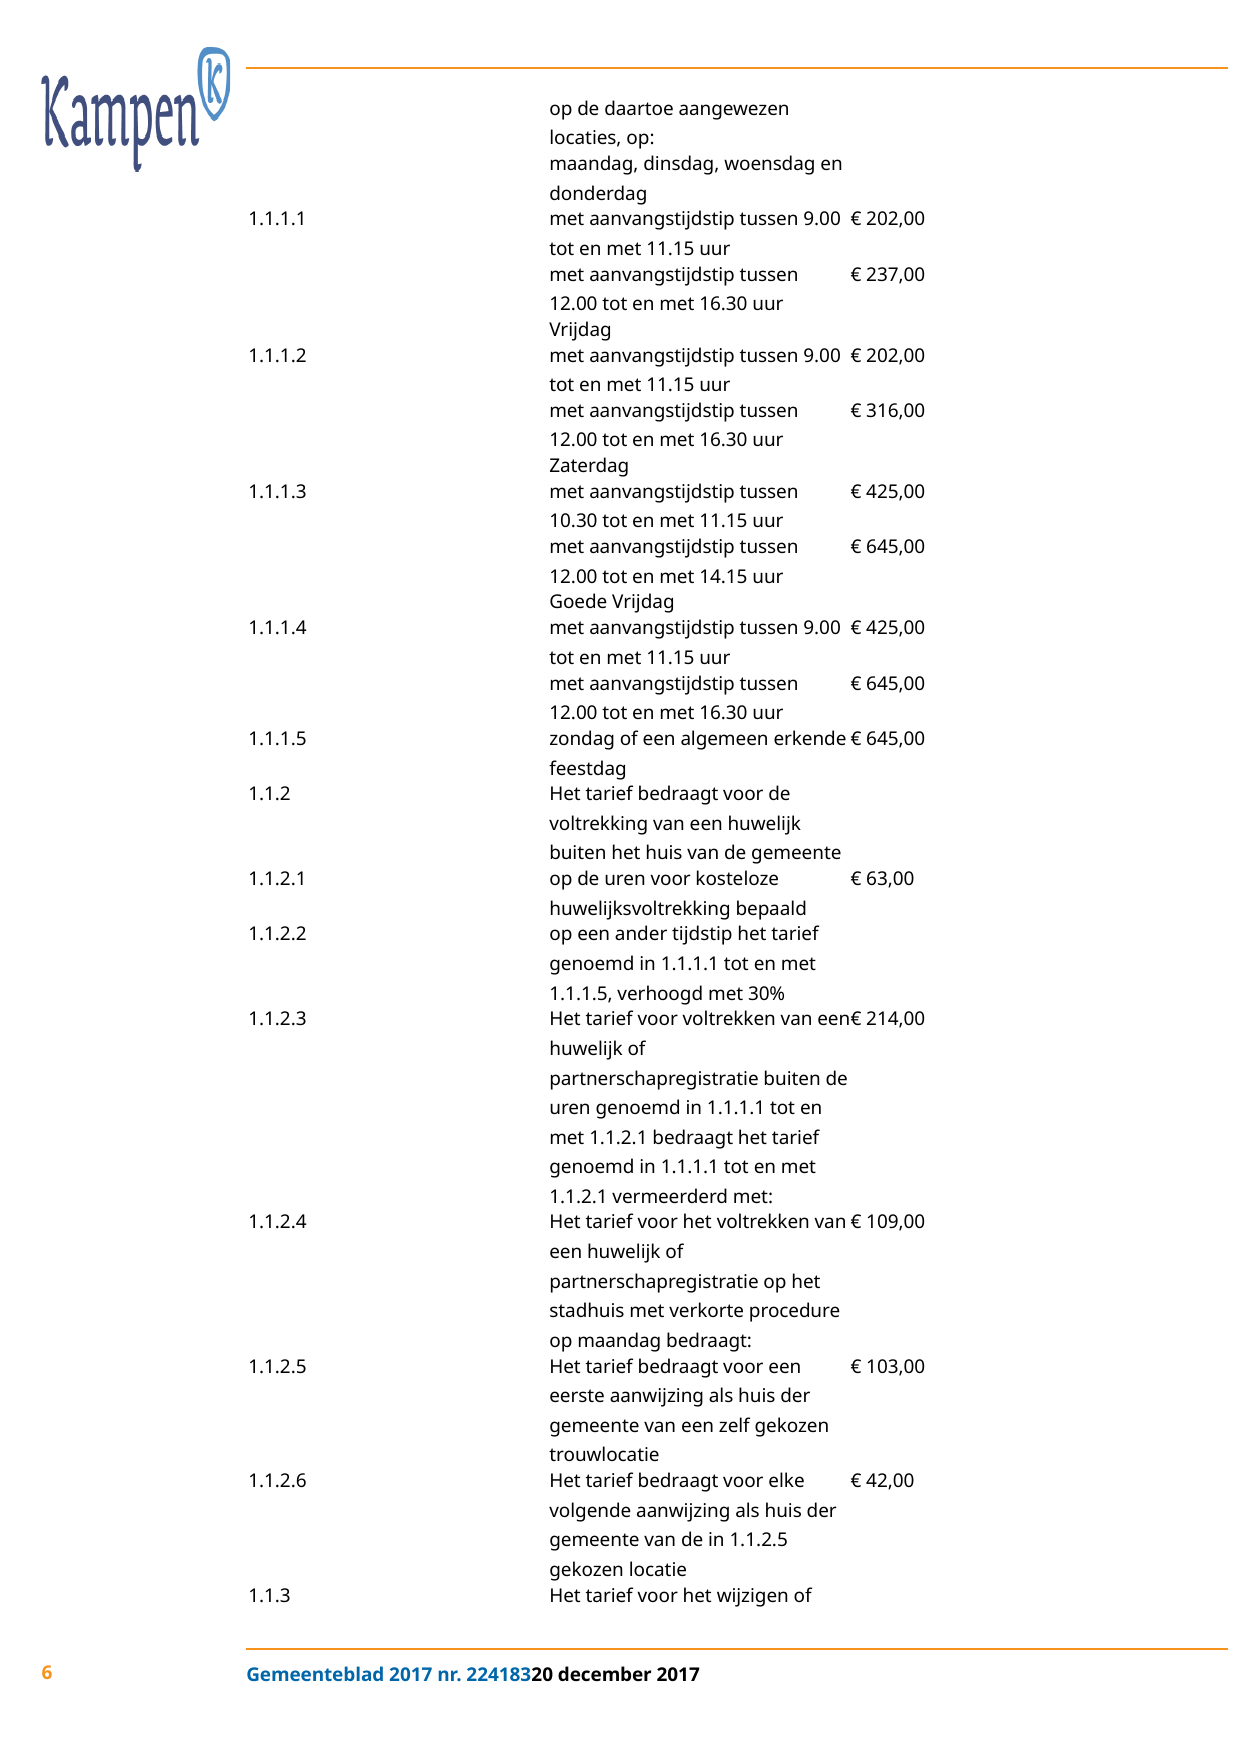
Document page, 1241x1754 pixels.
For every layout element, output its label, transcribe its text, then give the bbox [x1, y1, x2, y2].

table_cell 1.1.1.3 [248, 478, 549, 533]
table_cell Het tarief bedraagt voor elke volgende aanwijzing als huis der gemeente van de in 1.1.2.5 gekozen locatie [549, 1467, 850, 1582]
table_cell [850, 453, 1152, 478]
table_cell 1.1.3 [248, 1582, 549, 1607]
table_cell zondag of een algemeen erkende feestdag [549, 725, 850, 780]
table_cell met aanvangstijdstip tussen 10.30 tot en met 11.15 uur [549, 478, 850, 533]
table_cell 1.1.2.4 [248, 1209, 549, 1353]
table_cell op de daartoe aangewezen locaties, op: [549, 95, 850, 150]
table_cell [248, 95, 549, 150]
table_cell met aanvangstijdstip tussen 12.00 tot en met 16.30 uur [549, 397, 850, 452]
table_cell 1.1.2.2 [248, 921, 549, 1006]
table_cell 1.1.1.2 [248, 342, 549, 397]
table_cell 1.1.1.5 [248, 725, 549, 780]
table_cell met aanvangstijdstip tussen 12.00 tot en met 14.15 uur [549, 534, 850, 589]
table_cell met aanvangstijdstip tussen 12.00 tot en met 16.30 uur [549, 261, 850, 316]
table_cell € 103,00 [850, 1353, 1152, 1467]
table_cell met aanvangstijdstip tussen 9.00 tot en met 11.15 uur [549, 205, 850, 261]
table_cell op de uren voor kosteloze huwelijksvoltrekking bepaald [549, 865, 850, 921]
table_cell [850, 780, 1152, 865]
table_cell € 425,00 [850, 615, 1152, 670]
table_cell [248, 150, 549, 205]
table_cell € 202,00 [850, 342, 1152, 397]
table_cell Het tarief voor het wijzigen of [549, 1582, 850, 1607]
table_cell € 42,00 [850, 1467, 1152, 1582]
table_cell Het tarief bedraagt voor een eerste aanwijzing als huis der gemeente van een zelf gekozen trouwlocatie [549, 1353, 850, 1467]
table_cell 1.1.2.6 [248, 1467, 549, 1582]
table_cell € 645,00 [850, 534, 1152, 589]
table_cell [850, 316, 1152, 342]
table_cell € 316,00 [850, 397, 1152, 452]
table_cell [248, 316, 549, 342]
table_cell met aanvangstijdstip tussen 12.00 tot en met 16.30 uur [549, 670, 850, 725]
table_cell € 214,00 [850, 1006, 1152, 1209]
table_cell € 237,00 [850, 261, 1152, 316]
table_cell 1.1.2 [248, 780, 549, 865]
table_cell Het tarief bedraagt voor de voltrekking van een huwelijk buiten het huis van de gemeente [549, 780, 850, 865]
table_cell met aanvangstijdstip tussen 9.00 tot en met 11.15 uur [549, 615, 850, 670]
table_cell 1.1.2.3 [248, 1006, 549, 1209]
table_cell € 645,00 [850, 725, 1152, 780]
table_cell Het tarief voor voltrekken van een huwelijk of partnerschapregistratie buiten de uren genoemd in 1.1.1.1 tot en met 1.1.2.1 bedraagt het tarief genoemd in 1.1.1.1 tot en met 1.1.2.1 vermeerderd met: [549, 1006, 850, 1209]
table_cell 1.1.1.4 [248, 615, 549, 670]
table_cell [850, 150, 1152, 205]
picture [41, 47, 231, 172]
table_cell maandag, dinsdag, woensdag en donderdag [549, 150, 850, 205]
table_cell 1.1.2.1 [248, 865, 549, 921]
table_cell € 425,00 [850, 478, 1152, 533]
table_cell [248, 670, 549, 725]
table_cell Het tarief voor het voltrekken van een huwelijk of partnerschapregistratie op het stadhuis met verkorte procedure op maandag bedraagt: [549, 1209, 850, 1353]
table_cell Vrijdag [549, 316, 850, 342]
table_cell [850, 921, 1152, 1006]
table_cell [850, 95, 1152, 150]
table_cell [248, 589, 549, 614]
table_cell [248, 453, 549, 478]
table_cell [850, 1582, 1152, 1607]
table_cell met aanvangstijdstip tussen 9.00 tot en met 11.15 uur [549, 342, 850, 397]
table_cell € 109,00 [850, 1209, 1152, 1353]
table_cell [850, 589, 1152, 614]
table_cell [248, 261, 549, 316]
table_cell € 202,00 [850, 205, 1152, 261]
table_cell Goede Vrijdag [549, 589, 850, 614]
table_cell € 645,00 [850, 670, 1152, 725]
table_cell 1.1.2.5 [248, 1353, 549, 1467]
table_cell 1.1.1.1 [248, 205, 549, 261]
table_cell op een ander tijdstip het tarief genoemd in 1.1.1.1 tot en met 1.1.1.5, verhoogd met 30% [549, 921, 850, 1006]
table_cell € 63,00 [850, 865, 1152, 921]
table_cell [248, 397, 549, 452]
table_cell [248, 534, 549, 589]
table_cell Zaterdag [549, 453, 850, 478]
